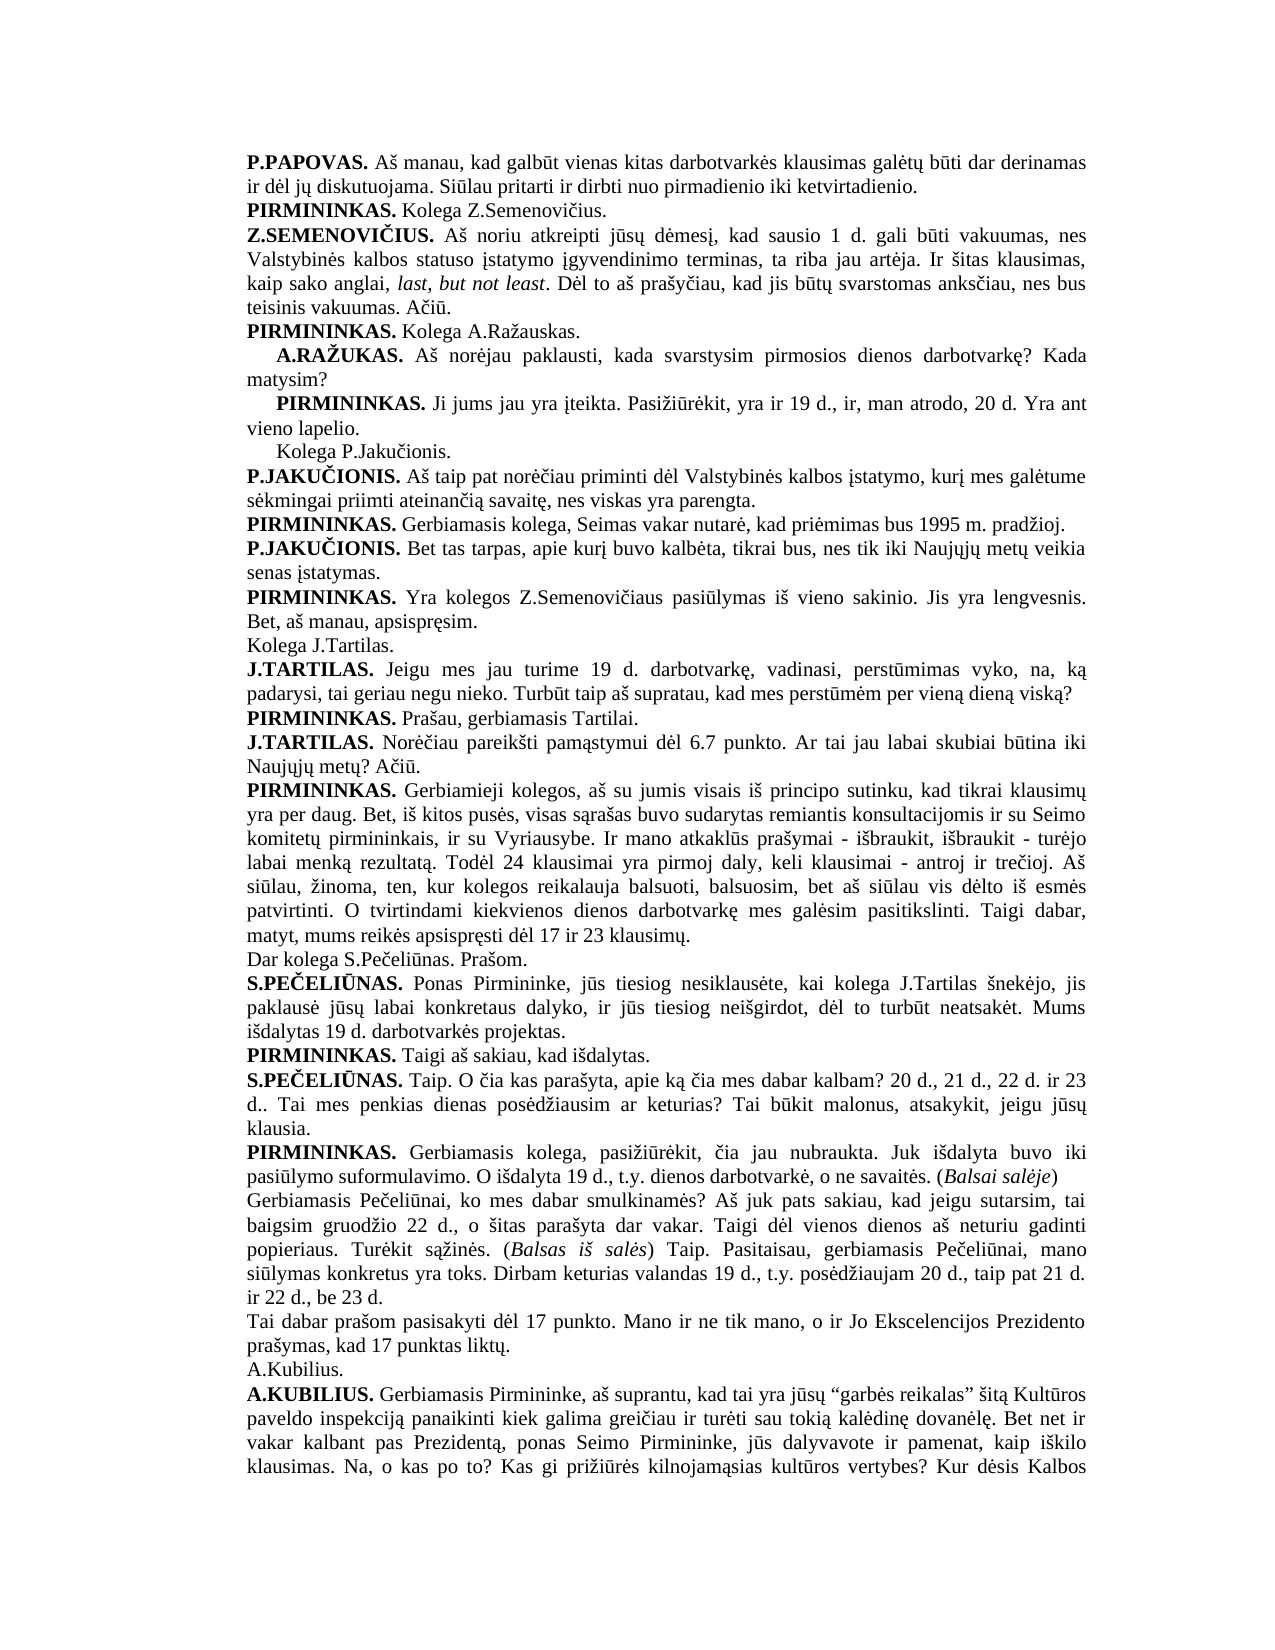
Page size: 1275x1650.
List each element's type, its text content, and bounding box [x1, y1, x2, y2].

text Dar kolega S.Pečeliūnas. Prašom. [247, 947, 1087, 971]
text A.RAŽUKAS. Aš norėjau paklausti, kada svarstysim pirmosios dienos darbotvarkę? Kada matysim? [247, 343, 1087, 391]
text PIRMININKAS. Gerbiamasis kolega, pasižiūrėkit, čia jau nubraukta. Juk išdalyta buvo iki pasiūlymo suformulavimo. O išdalyta 19 d., t.y. dienos darbotvarkė, o ne savaitės. (Balsai salėje) [247, 1140, 1087, 1188]
text P.PAPOVAS. Aš manau, kad galbūt vienas kitas darbotvarkės klausimas galėtų būti dar derinamas ir dėl jų diskutuojama. Siūlau pritarti ir dirbti nuo pirmadienio iki ketvirtadienio. [247, 150, 1087, 198]
text PIRMININKAS. Kolega Z.Semenovičius. [247, 198, 1087, 222]
text Gerbiamasis Pečeliūnai, ko mes dabar smulkinamės? Aš juk pats sakiau, kad jeigu sutarsim, tai baigsim gruodžio 22 d., o šitas parašyta dar vakar. Taigi dėl vienos dienos aš neturiu gadinti popieriaus. Turėkit sąžinės. (Balsas iš salės) Taip. Pasitaisau, gerbiamasis Pečeliūnai, mano siūlymas konkretus yra toks. Dirbam keturias valandas 19 d., t.y. posėdžiaujam 20 d., taip pat 21 d. ir 22 d., be 23 d. [247, 1188, 1087, 1309]
text Tai dabar prašom pasisakyti dėl 17 punkto. Mano ir ne tik mano, o ir Jo Ekscelencijos Prezidento prašymas, kad 17 punktas liktų. [247, 1309, 1087, 1357]
text PIRMININKAS. Gerbiamieji kolegos, aš su jumis visais iš principo sutinku, kad tikrai klausimų yra per daug. Bet, iš kitos pusės, visas sąrašas buvo sudarytas remiantis konsultacijomis ir su Seimo komitetų pirmininkais, ir su Vyriausybe. Ir mano atkaklūs prašymai - išbraukit, išbraukit - turėjo labai menką rezultatą. Todėl 24 klausimai yra pirmoj daly, keli klausimai - antroj ir trečioj. Aš siūlau, žinoma, ten, kur kolegos reikalauja balsuoti, balsuosim, bet aš siūlau vis dėlto iš esmės patvirtinti. O tvirtindami kiekvienos dienos darbotvarkę mes galėsim pasitikslinti. Taigi dabar, matyt, mums reikės apsispręsti dėl 17 ir 23 klausimų. [247, 778, 1087, 947]
text PIRMININKAS. Kolega A.Ražauskas. [247, 319, 1087, 343]
text A.Kubilius. [247, 1357, 1087, 1381]
text Kolega J.Tartilas. [247, 633, 1087, 657]
text P.JAKUČIONIS. Bet tas tarpas, apie kurį buvo kalbėta, tikrai bus, nes tik iki Naujųjų metų veikia senas įstatymas. [247, 536, 1087, 584]
text PIRMININKAS. Yra kolegos Z.Semenovičiaus pasiūlymas iš vieno sakinio. Jis yra lengvesnis. Bet, aš manau, apsispręsim. [247, 584, 1087, 633]
text J.TARTILAS. Jeigu mes jau turime 19 d. darbotvarkę, vadinasi, perstūmimas vyko, na, ką padarysi, tai geriau negu nieko. Turbūt taip aš supratau, kad mes perstūmėm per vieną dieną viską? [247, 657, 1087, 705]
text P.JAKUČIONIS. Aš taip pat norėčiau priminti dėl Valstybinės kalbos įstatymo, kurį mes galėtume sėkmingai priimti ateinančią savaitę, nes viskas yra parengta. [247, 464, 1087, 512]
text Kolega P.Jakučionis. [247, 439, 1087, 463]
text PIRMININKAS. Prašau, gerbiamasis Tartilai. [247, 706, 1087, 729]
text A.KUBILIUS. Gerbiamasis Pirmininke, aš suprantu, kad tai yra jūsų “garbės reikalas” šitą Kultūros paveldo inspekciją panaikinti kiek galima greičiau ir turėti sau tokią kalėdinę dovanėlę. Bet net ir vakar kalbant pas Prezidentą, ponas Seimo Pirmininke, jūs dalyvavote ir pamenat, kaip iškilo klausimas. Na, o kas po to? Kas gi prižiūrės kilnojamąsias kultūros vertybes? Kur dėsis Kalbos [247, 1382, 1087, 1478]
text Z.SEMENOVIČIUS. Aš noriu atkreipti jūsų dėmesį, kad sausio 1 d. gali būti vakuumas, nes Valstybinės kalbos statuso įstatymo įgyvendinimo terminas, ta riba jau artėja. Ir šitas klausimas, kaip sako anglai, last, but not least. Dėl to aš prašyčiau, kad jis būtų svarstomas anksčiau, nes bus teisinis vakuumas. Ačiū. [247, 223, 1087, 319]
text J.TARTILAS. Norėčiau pareikšti pamąstymui dėl 6.7 punkto. Ar tai jau labai skubiai būtina iki Naujųjų metų? Ačiū. [247, 730, 1087, 778]
text S.PEČELIŪNAS. Taip. O čia kas parašyta, apie ką čia mes dabar kalbam? 20 d., 21 d., 22 d. ir 23 d.. Tai mes penkias dienas posėdžiausim ar keturias? Tai būkit malonus, atsakykit, jeigu jūsų klausia. [247, 1068, 1087, 1140]
text S.PEČELIŪNAS. Ponas Pirmininke, jūs tiesiog nesiklausėte, kai kolega J.Tartilas šnekėjo, jis paklausė jūsų labai konkretaus dalyko, ir jūs tiesiog neišgirdot, dėl to turbūt neatsakėt. Mums išdalytas 19 d. darbotvarkės projektas. [247, 971, 1087, 1043]
text PIRMININKAS. Gerbiamasis kolega, Seimas vakar nutarė, kad priėmimas bus 1995 m. pradžioj. [247, 512, 1087, 536]
text PIRMININKAS. Taigi aš sakiau, kad išdalytas. [247, 1043, 1087, 1067]
text PIRMININKAS. Ji jums jau yra įteikta. Pasižiūrėkit, yra ir 19 d., ir, man atrodo, 20 d. Yra ant vieno lapelio. [247, 391, 1087, 439]
